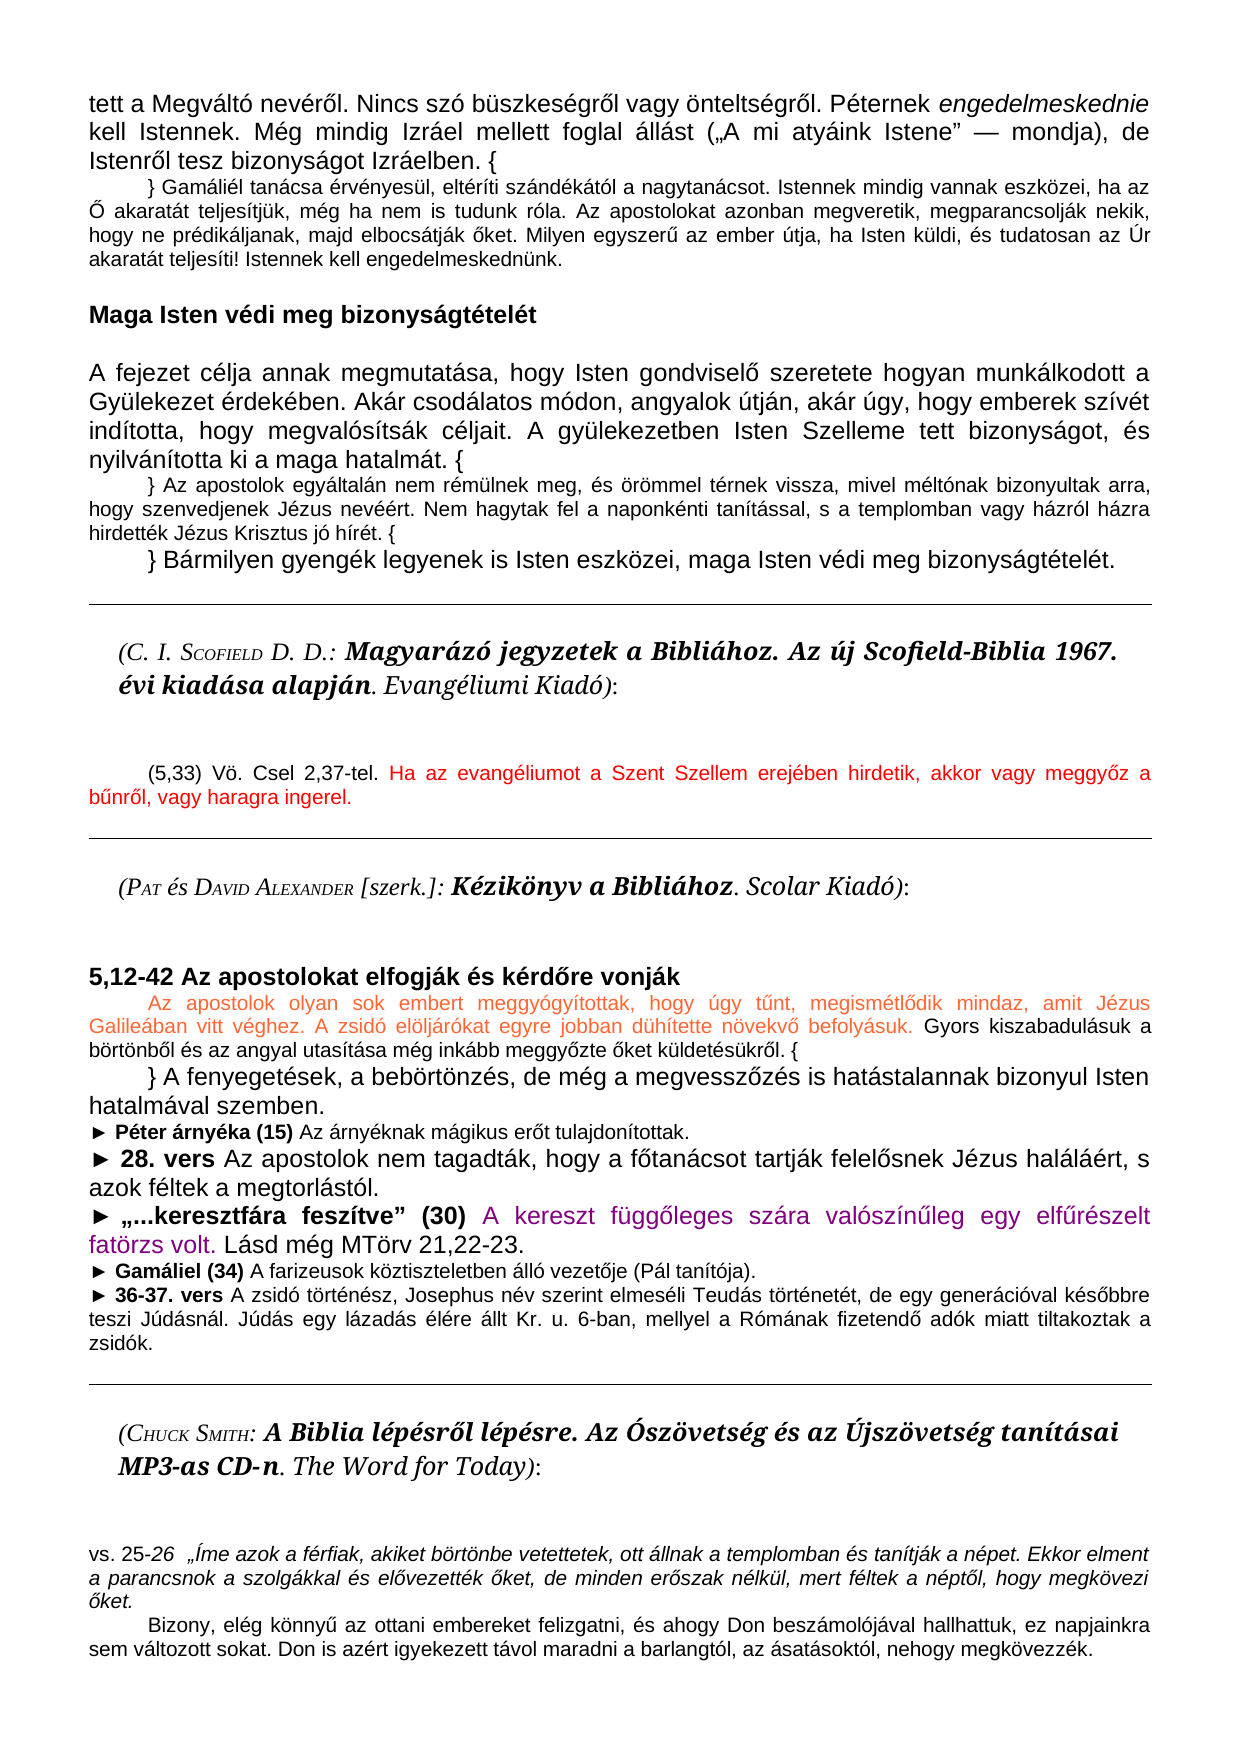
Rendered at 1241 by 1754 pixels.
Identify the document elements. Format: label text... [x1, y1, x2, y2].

text Bizony, elég könnyű az ottani embereket felizgatni, és ahogy Don beszámolójával hallhattuk, ez napjainkra sem változott sokat. Don is azért igyekezett távol maradni a barlangtól, az ásatásoktól, nehogy megkövezzék. [88, 1613, 1152, 1661]
text ► 28. vers Az apostolok nem tagadták, hogy a főtanácsot tartják felelősnek Jézus haláláért, s azok féltek a megtorlástól. [88, 1144, 1152, 1201]
text (Chuck Smith: A Biblia lépésről lépésre. Az Ószövetség és az Újszövetség tanításai MP3-as CD‑n. The Word for Today): [88, 1385, 1152, 1512]
text A fejezet célja annak megmutatása, hogy Isten gondviselő szeretete hogyan munkálkodott a Gyülekezet érdekében. Akár csodálatos módon, angyalok útján, akár úgy, hogy emberek szívét indította, hogy megvalósítsák céljait. A gyülekezetben Isten Szelleme tett bizonyságot, és nyilvánította ki a maga hatalmát. { [88, 358, 1152, 473]
text Maga Isten védi meg bizonyságtételét [88, 300, 1152, 329]
text Az apostolok olyan sok embert meggyógyítottak, hogy úgy tűnt, megismétlődik mindaz, amit Jézus Galileában vitt véghez. A zsidó elöljárókat egyre jobban dühítette növekvő befolyásuk. Gyors kiszabadulásuk a börtönből és az angyal utasítása még inkább meggyőzte őket küldetésükről. { [88, 990, 1152, 1062]
text } Gamáliél tanácsa érvényesül, eltéríti szándékától a nagytanácsot. Istennek mindig vannak eszközei, ha az Ő akaratát teljesítjük, még ha nem is tudunk róla. Az apostolokat azonban megveretik, megparancsolják nekik, hogy ne prédikáljanak, majd elbocsátják őket. Milyen egyszerű az ember útja, ha Isten küldi, és tudatosan az Úr akaratát teljesíti! Istennek kell engedelmeskednünk. [88, 175, 1152, 271]
text ► Gamáliel (34) A farizeusok köztiszteletben álló vezetője (Pál tanítója). [88, 1259, 1152, 1283]
text 5,12-42 Az apostolokat elfogják és kérdőre vonják [88, 962, 1152, 990]
text } Az apostolok egyáltalán nem rémülnek meg, és örömmel térnek vissza, mivel méltónak bizonyultak arra, hogy szenvedjenek Jézus nevéért. Nem hagytak fel a naponkénti tanítással, s a templomban vagy házról házra hirdették Jézus Krisztus jó hírét. { [88, 473, 1152, 545]
text tett a Megváltó nevéről. Nincs szó büszkeségről vagy önteltségről. Péternek engedelmeskednie kell Istennek. Még mindig Izráel mellett foglal állást („A mi atyáink Istene” — mondja), de Istenről tesz bizonyságot Izráelben. { [88, 88, 1152, 175]
text ► Péter árnyéka (15) Az árnyéknak mágikus erőt tulajdonítottak. [88, 1120, 1152, 1144]
text } A fenyegetések, a bebörtönzés, de még a megvesszőzés is hatástalannak bizonyul Isten hatalmával szemben. [88, 1062, 1152, 1120]
text (Pat és David Alexander [szerk.]: Kézikönyv a Bibliához. Scolar Kiadó): [88, 839, 1152, 932]
text ► „...keresztfára feszítve” (30) A kereszt függőleges szára valószínűleg egy elfűrészelt fatörzs volt. Lásd még MTörv 21,22-23. [88, 1201, 1152, 1259]
text vs. 25-26 „Íme azok a férfiak, akiket börtönbe vetettetek, ott állnak a templomban és tanítják a népet. Ekkor elment a parancsnok a szolgákkal és elővezették őket, de minden erőszak nélkül, mert féltek a néptől, hogy megkövezi őket. [88, 1541, 1152, 1613]
text (C. I. Scofield D. D.: Magyarázó jegyzetek a Bibliához. Az új Scofield-Biblia 1967. évi kiadása alapján. Evangéliumi Kiadó): [88, 605, 1152, 731]
text } Bármilyen gyengék legyenek is Isten eszközei, maga Isten védi meg bizonyságtételét. [88, 545, 1152, 574]
text ► 36-37. vers A zsidó történész, Josephus név szerint elmeséli Teudás történetét, de egy generációval későbbre teszi Júdásnál. Júdás egy lázadás élére állt Kr. u. 6-ban, mellyel a Rómának fizetendő adók miatt tiltakoztak a zsidók. [88, 1283, 1152, 1354]
text (5,33) Vö. Csel 2,37-tel. Ha az evangéliumot a Szent Szellem erejében hirdetik, akkor vagy meggyőz a bűnről, vagy haragra ingerel. [88, 761, 1152, 809]
